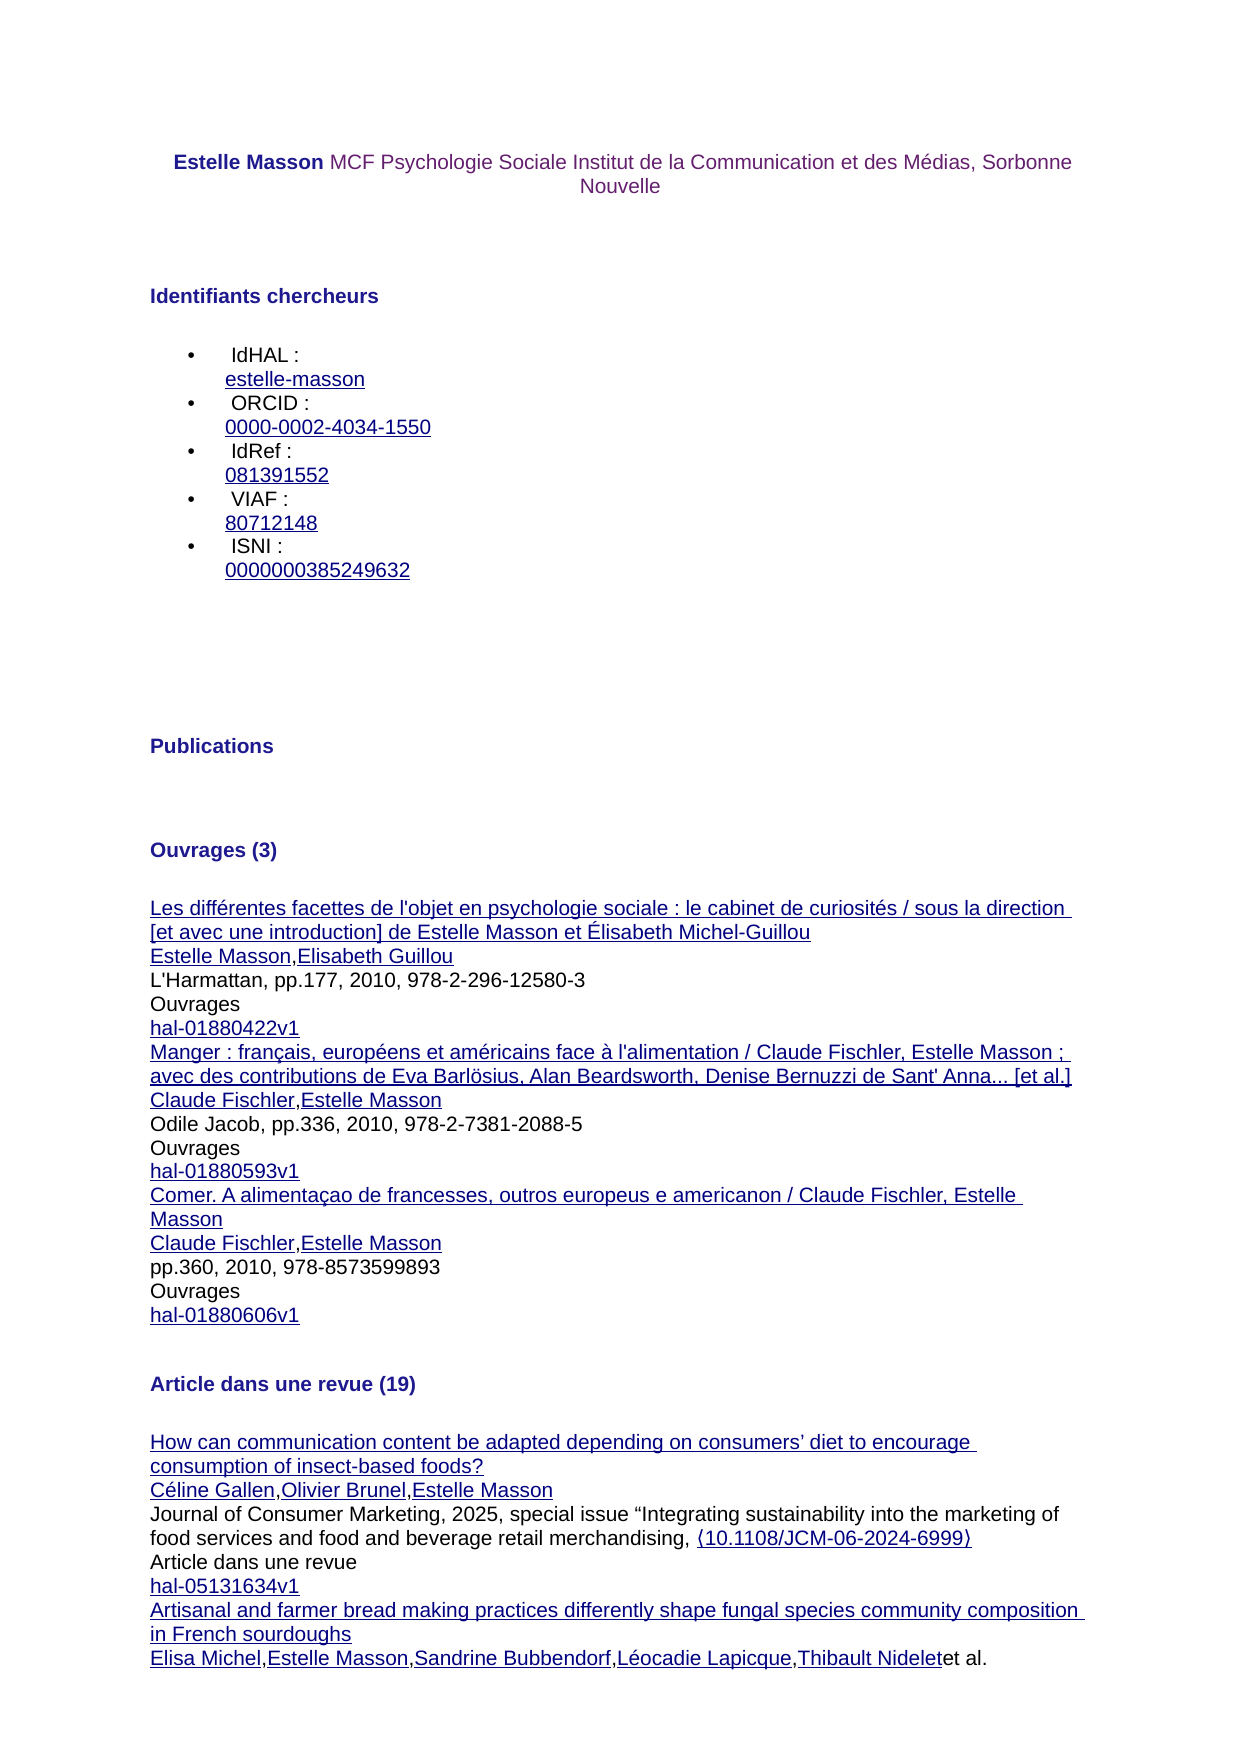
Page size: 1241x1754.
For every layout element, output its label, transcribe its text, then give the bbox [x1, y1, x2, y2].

list IdRef : [187, 438, 1090, 462]
subtitle Estelle Masson MCF Psychologie Sociale Institut de la Communication et des Médias, Sorbonne Nouvelle [150, 150, 1090, 198]
list ISNI : [187, 534, 1090, 558]
subtitle Identifiants chercheurs [150, 284, 1090, 308]
table_cell Artisanal and farmer bread making practices differently shape fungal species community composition in French sourdoughs Elisa Michel,Estelle Masson,Sandrine Bubbendorf,Léocadie Lapicque,Thibault Nideletet al. [150, 1598, 1090, 1670]
list 081391552 [187, 462, 1090, 486]
list VIAF : [187, 486, 1090, 510]
list ORCID : [187, 391, 1090, 414]
table_cell Comer. A alimentaçao de francesses, outros europeus e americanon / Claude Fischler,‎ Estelle Masson Claude Fischler,Estelle Masson pp.360, 2010, 978-8573599893 Ouvrages hal-01880606v1 [150, 1183, 1090, 1327]
list IdHAL : [187, 343, 1090, 367]
subtitle Publications [150, 734, 1090, 758]
list 0000-0002-4034-1550 [187, 414, 1090, 438]
table_header Les différentes facettes de l'objet en psychologie sociale : le cabinet de curiosités / sous la direction [et avec une introduction] de Estelle Masson et Élisabeth Michel-Guillou Estelle Masson,Elisabeth Guillou L'Harmattan, pp.177, 2010, 978-2-296-12580-3 Ouvrages hal-01880422v1 [150, 896, 1090, 1039]
subtitle Article dans une revue (19) [150, 1372, 1090, 1396]
subtitle Ouvrages (3) [150, 837, 1090, 861]
table_header How can communication content be adapted depending on consumers’ diet to encourage consumption of insect-based foods? Céline Gallen,Olivier Brunel,Estelle Masson Journal of Consumer Marketing, 2025, special issue “Integrating sustainability into the marketing of food services and food and beverage retail merchandising, ⟨10.1108/JCM-06-2024-6999⟩ Article dans une revue hal-05131634v1 [150, 1430, 1090, 1598]
list estelle-masson [187, 367, 1090, 391]
list 80712148 [187, 510, 1090, 534]
list 0000000385249632 [187, 558, 1090, 582]
table_cell Manger : français, européens et américains face à l'alimentation / Claude Fischler, Estelle Masson ; avec des contributions de Eva Barlösius, Alan Beardsworth, Denise Bernuzzi de Sant' Anna... [et al.] Claude Fischler,Estelle Masson Odile Jacob, pp.336, 2010, 978-2-7381-2088-5 Ouvrages hal-01880593v1 [150, 1040, 1090, 1183]
